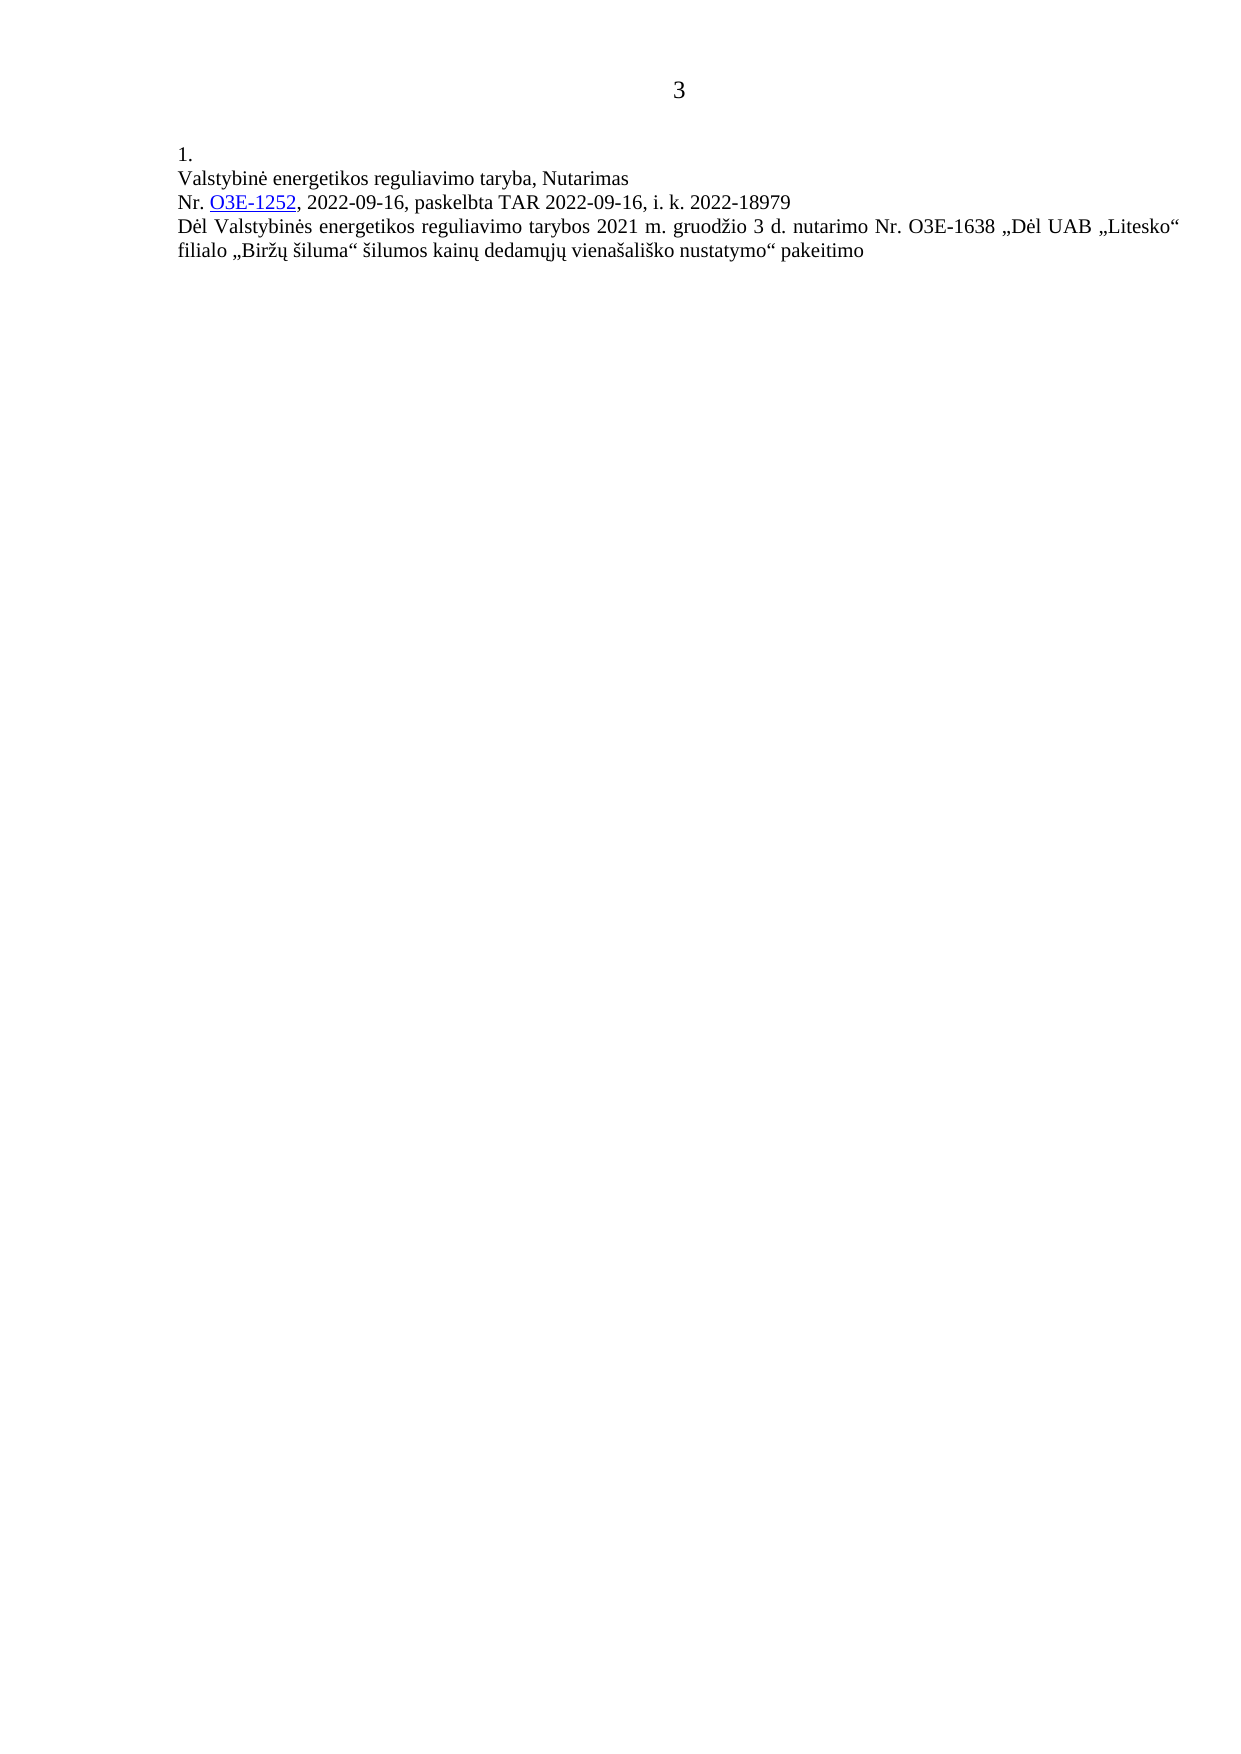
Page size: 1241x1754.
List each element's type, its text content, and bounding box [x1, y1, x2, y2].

text Dėl Valstybinės energetikos reguliavimo tarybos 2021 m. gruodžio 3 d. nutarimo Nr. O3E-1638 „Dėl UAB „Litesko“ filialo „Biržų šiluma“ šilumos kainų dedamųjų vienašališko nustatymo“ pakeitimo [177, 214, 1181, 262]
text Valstybinė energetikos reguliavimo taryba, Nutarimas [177, 166, 1181, 190]
text 1. [177, 142, 1181, 166]
text Nr. O3E-1252, 2022-09-16, paskelbta TAR 2022-09-16, i. k. 2022-18979 [177, 190, 1181, 214]
